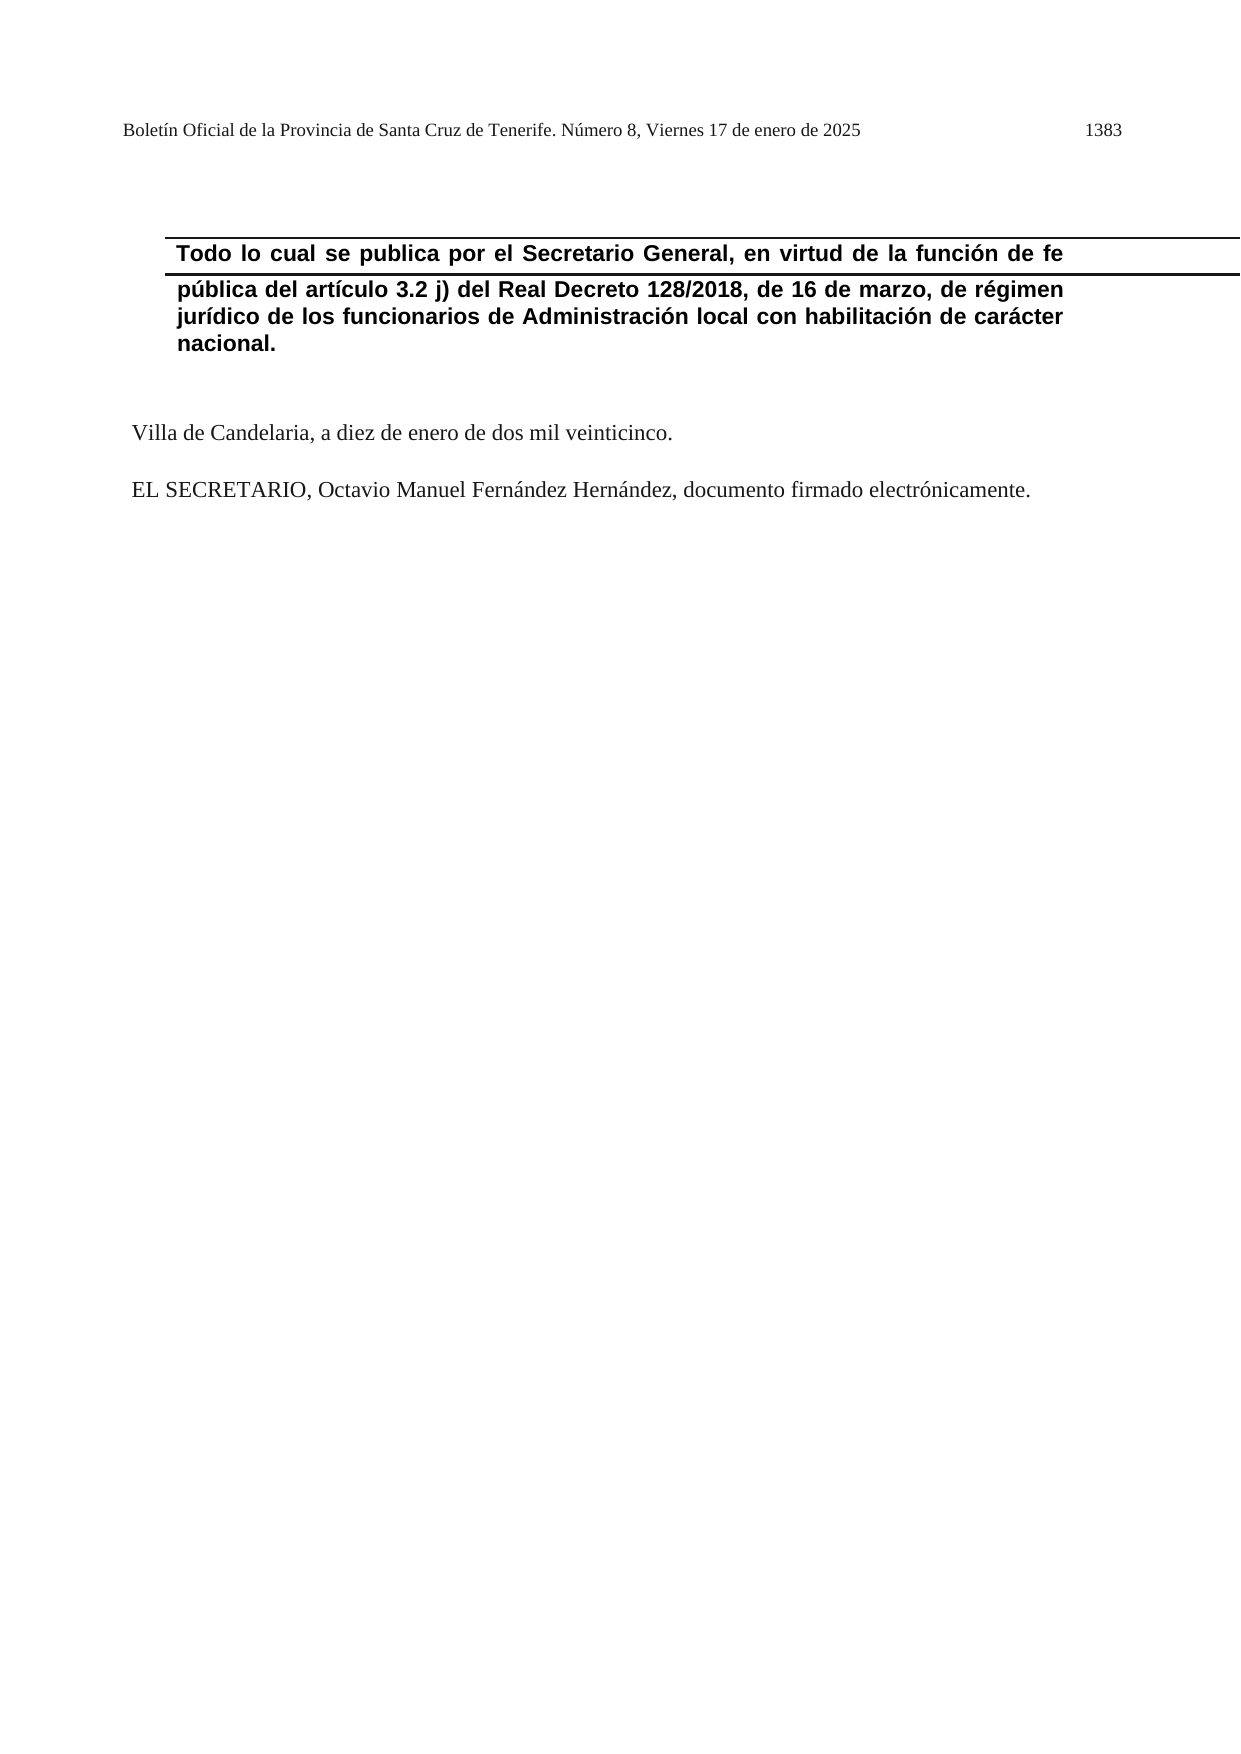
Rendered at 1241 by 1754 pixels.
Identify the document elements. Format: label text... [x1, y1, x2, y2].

text pública del artículo 3.2 j) del Real Decreto 128/2018, de 16 de marzo, de régimen jurídico de los funcionarios de Administración local con habilitación de carácter nacional. [176, 276, 1064, 356]
text [176, 216, 1064, 237]
text Todo lo cual se publica por el Secretario General, en virtud de la función de fe [176, 239, 1064, 273]
text Villa de Candelaria, a diez de enero de dos mil veinticinco. [131, 419, 1122, 445]
text EL SECRETARIO, Octavio Manuel Fernández Hernández, documento firmado electrónicamente. [131, 476, 1122, 502]
